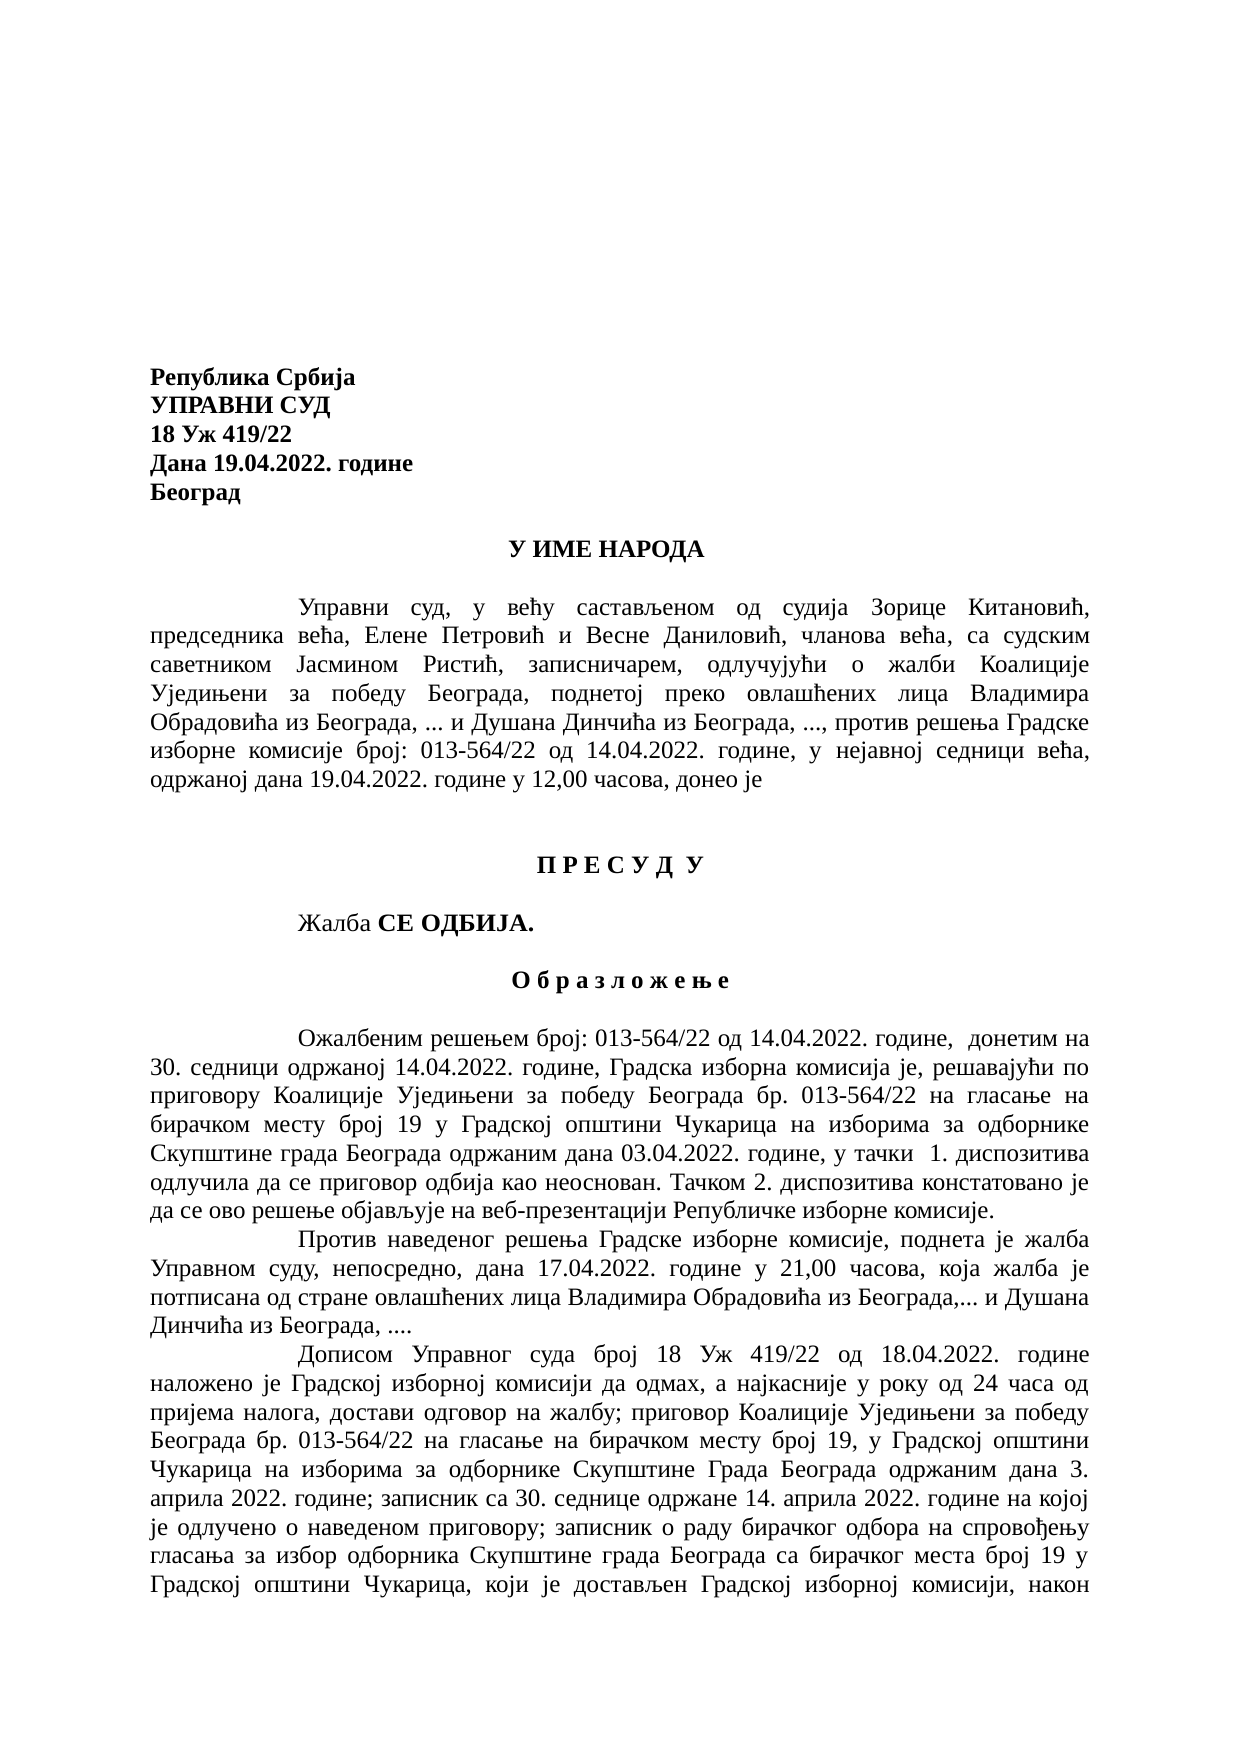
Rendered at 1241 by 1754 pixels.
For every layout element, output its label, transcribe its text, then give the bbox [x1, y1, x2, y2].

text Дописом Управног суда број 18 Уж 419/22 од 18.04.2022. године наложено је Градској изборној комисији да одмах, а најкасније у року од 24 часа од пријема налога, достави одговор на жалбу; приговор Коалиције Уједињени за победу Београда бр. 013-564/22 на гласање на бирачком месту број 19, у Градској општини Чукарица на изборима за одборнике Скупштине Града Београда одржаним дана 3. априла 2022. године; записник са 30. седнице одржане 14. априла 2022. године на којој је одлучено о наведеном приговору; записник о раду бирачког одбора на спровођењу гласања за избор одборника Скупштине града Београда са бирачког места број 19 у Градској општини Чукарица, који је достављен Градској изборној комисији, након [150, 1339, 1090, 1598]
text Управни суд, у већу састављеном од судија Зорице Китановић, председника већа, Елене Петровић и Весне Даниловић, чланова већа, са судским саветником Јасмином Ристић, записничарем, одлучујући о жалби Коалиције Уједињени за победу Београда, поднетој преко овлашћених лица Владимира Обрадовића из Београда, ... и Душана Динчића из Београда, ..., против решења Градске изборне комисије број: 013-564/22 од 14.04.2022. године, у нејавној седници већа, одржаној дана 19.04.2022. године у 12,00 часова, донео је [150, 592, 1090, 793]
text П Р Е С У Д У [150, 851, 1090, 879]
text 18 Уж 419/22 [150, 419, 1090, 448]
text Ожалбеним решењем број: 013-564/22 од 14.04.2022. године, донетим на 30. седници одржаној 14.04.2022. године, Градска изборна комисија је, решавајући по приговору Коалиције Уједињени за победу Београда бр. 013-564/22 на гласање на бирачком месту број 19 у Градској општини Чукарица на изборима за одборнике Скупштине града Београда одржаним дана 03.04.2022. године, у тачки 1. диспозитивa одлучила да се приговор одбија као неоснован. Тачком 2. диспозитивa констатовано је да се ово решење објављује на веб-презентацији Републичке изборне комисије. [150, 1023, 1090, 1224]
text Београд [150, 477, 1090, 506]
text УПРАВНИ СУД [150, 391, 1090, 419]
text Жалба СЕ ОДБИЈА. [150, 908, 1090, 937]
text О б р а з л о ж е њ е [150, 966, 1090, 994]
text Република Србија [150, 148, 1090, 391]
text У ИМЕ НАРОДА [150, 534, 1090, 563]
text Дана 19.04.2022. године [150, 448, 1090, 477]
text Против наведеног решења Градске изборне комисије, поднета је жалба Управном суду, непосредно, дана 17.04.2022. године у 21,00 часова, која жалба је потписана од стране овлашћених лица Владимира Обрадовића из Београда,... и Душана Динчића из Београда, .... [150, 1224, 1090, 1339]
